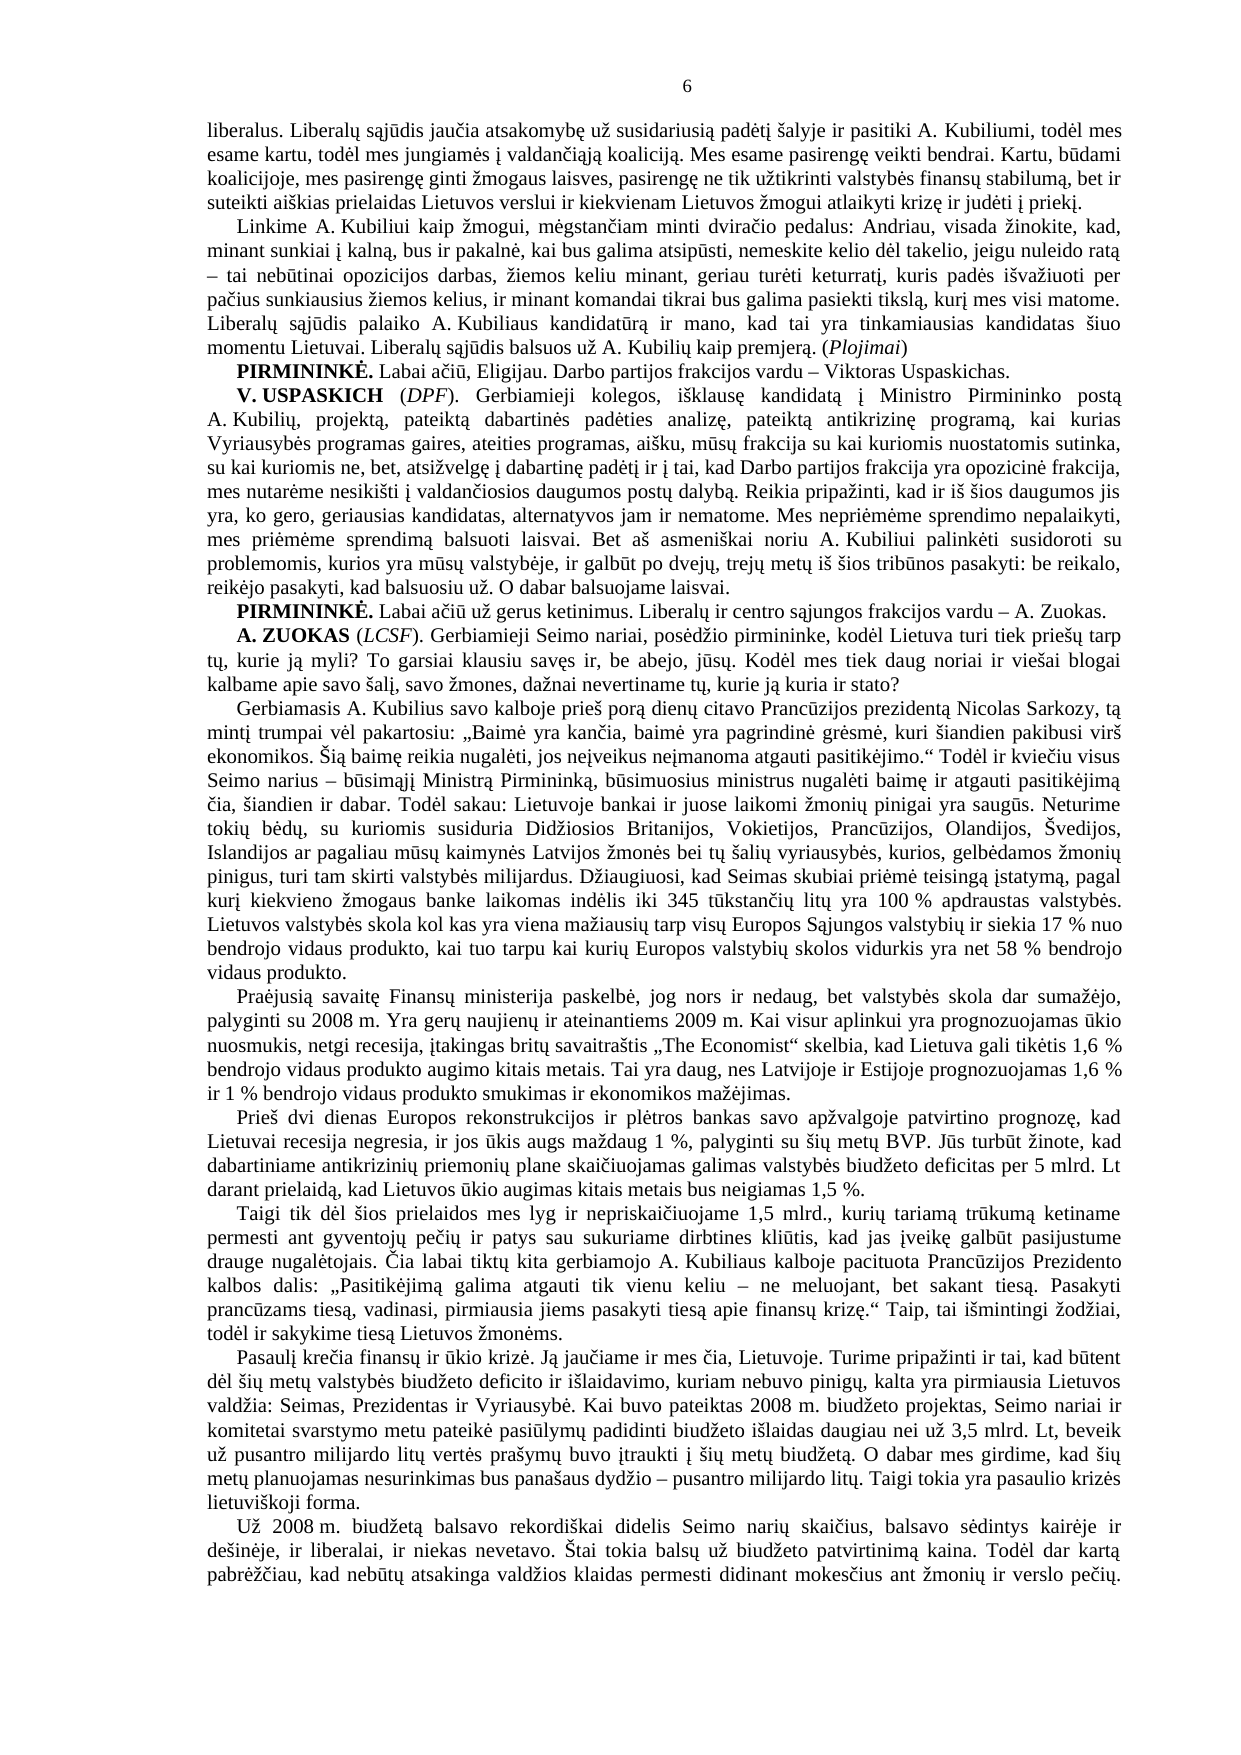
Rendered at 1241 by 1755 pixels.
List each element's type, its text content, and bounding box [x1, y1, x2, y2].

text Taigi tik dėl šios prielaidos mes lyg ir nepriskaičiuojame 1,5 mlrd., kurių tariamą trūkumą ketiname permesti ant gyventojų pečių ir patys sau sukuriame dirbtines kliūtis, kad jas įveikę galbūt pasijustume drauge nugalėtojais. Čia labai tiktų kita gerbiamojo A. Kubiliaus kalboje pacituota Prancūzijos Prezidento kalbos dalis: „Pasitikėjimą galima atgauti tik vienu keliu – ne meluojant, bet sakant tiesą. Pasakyti prancūzams tiesą, vadinasi, pirmiausia jiems pasakyti tiesą apie finansų krizę.“ Taip, tai išmintingi žodžiai, todėl ir sakykime tiesą Lietuvos žmonėms. [207, 1201, 1122, 1345]
text A. ZUOKAS (LCSF). Gerbiamieji Seimo nariai, posėdžio pirmininke, kodėl Lietuva turi tiek priešų tarp tų, kurie ją myli? To garsiai klausiu savęs ir, be abejo, jūsų. Kodėl mes tiek daug noriai ir viešai blogai kalbame apie savo šalį, savo žmones, dažnai nevertiname tų, kurie ją kuria ir stato? [207, 623, 1122, 696]
text Linkime A. Kubiliui kaip žmogui, mėgstančiam minti dviračio pedalus: Andriau, visada žinokite, kad, minant sunkiai į kalną, bus ir pakalnė, kai bus galima atsipūsti, nemeskite kelio dėl takelio, jeigu nuleido ratą – tai nebūtinai opozicijos darbas, žiemos keliu minant, geriau turėti keturratį, kuris padės išvažiuoti per pačius sunkiausius žiemos kelius, ir minant komandai tikrai bus galima pasiekti tikslą, kurį mes visi matome. Liberalų sąjūdis palaiko A. Kubiliaus kandidatūrą ir mano, kad tai yra tinkamiausias kandidatas šiuo momentu Lietuvai. Liberalų sąjūdis balsuos už A. Kubilių kaip premjerą. (Plojimai) [207, 214, 1122, 359]
text Gerbiamasis A. Kubilius savo kalboje prieš porą dienų citavo Prancūzijos prezidentą Nicolas Sarkozy, tą mintį trumpai vėl pakartosiu: „Baimė yra kančia, baimė yra pagrindinė grėsmė, kuri šiandien pakibusi virš ekonomikos. Šią baimę reikia nugalėti, jos neįveikus neįmanoma atgauti pasitikėjimo.“ Todėl ir kviečiu visus Seimo narius – būsimąjį Ministrą Pirmininką, būsimuosius ministrus nugalėti baimę ir atgauti pasitikėjimą čia, šiandien ir dabar. Todėl sakau: Lietuvoje bankai ir juose laikomi žmonių pinigai yra saugūs. Neturime tokių bėdų, su kuriomis susiduria Didžiosios Britanijos, Vokietijos, Prancūzijos, Olandijos, Švedijos, Islandijos ar pagaliau mūsų kaimynės Latvijos žmonės bei tų šalių vyriausybės, kurios, gelbėdamos žmonių pinigus, turi tam skirti valstybės milijardus. Džiaugiuosi, kad Seimas skubiai priėmė teisingą įstatymą, pagal kurį kiekvieno žmogaus banke laikomas indėlis iki 345 tūkstančių litų yra 100 % apdraustas valstybės. Lietuvos valstybės skola kol kas yra viena mažiausių tarp visų Europos Sąjungos valstybių ir siekia 17 % nuo bendrojo vidaus produkto, kai tuo tarpu kai kurių Europos valstybių skolos vidurkis yra net 58 % bendrojo vidaus produkto. [207, 696, 1122, 984]
text liberalus. Liberalų sąjūdis jaučia atsakomybę už susidariusią padėtį šalyje ir pasitiki A. Kubiliumi, todėl mes esame kartu, todėl mes jungiamės į valdančiąją koaliciją. Mes esame pasirengę veikti bendrai. Kartu, būdami koalicijoje, mes pasirengę ginti žmogaus laisves, pasirengę ne tik užtikrinti valstybės finansų stabilumą, bet ir suteikti aiškias prielaidas Lietuvos verslui ir kiekvienam Lietuvos žmogui atlaikyti krizę ir judėti į priekį. [207, 118, 1122, 214]
text Pasaulį krečia finansų ir ūkio krizė. Ją jaučiame ir mes čia, Lietuvoje. Turime pripažinti ir tai, kad būtent dėl šių metų valstybės biudžeto deficito ir išlaidavimo, kuriam nebuvo pinigų, kalta yra pirmiausia Lietuvos valdžia: Seimas, Prezidentas ir Vyriausybė. Kai buvo pateiktas 2008 m. biudžeto projektas, Seimo nariai ir komitetai svarstymo metu pateikė pasiūlymų padidinti biudžeto išlaidas daugiau nei už 3,5 mlrd. Lt, beveik už pusantro milijardo litų vertės prašymų buvo įtraukti į šių metų biudžetą. O dabar mes girdime, kad šių metų planuojamas nesurinkimas bus panašaus dydžio – pusantro milijardo litų. Taigi tokia yra pasaulio krizės lietuviškoji forma. [207, 1345, 1122, 1514]
text PIRMININKĖ. Labai ačiū, Eligijau. Darbo partijos frakcijos vardu – Viktoras Uspaskichas. [207, 359, 1122, 383]
text PIRMININKĖ. Labai ačiū už gerus ketinimus. Liberalų ir centro sąjungos frakcijos vardu – A. Zuokas. [207, 599, 1122, 623]
text Prieš dvi dienas Europos rekonstrukcijos ir plėtros bankas savo apžvalgoje patvirtino prognozę, kad Lietuvai recesija negresia, ir jos ūkis augs maždaug 1 %, palyginti su šių metų BVP. Jūs turbūt žinote, kad dabartiniame antikrizinių priemonių plane skaičiuojamas galimas valstybės biudžeto deficitas per 5 mlrd. Lt darant prielaidą, kad Lietuvos ūkio augimas kitais metais bus neigiamas 1,5 %. [207, 1105, 1122, 1201]
text Praėjusią savaitę Finansų ministerija paskelbė, jog nors ir nedaug, bet valstybės skola dar sumažėjo, palyginti su 2008 m. Yra gerų naujienų ir ateinantiems 2009 m. Kai visur aplinkui yra prognozuojamas ūkio nuosmukis, netgi recesija, įtakingas britų savaitraštis „The Economist“ skelbia, kad Lietuva gali tikėtis 1,6 % bendrojo vidaus produkto augimo kitais metais. Tai yra daug, nes Latvijoje ir Estijoje prognozuojamas 1,6 % ir 1 % bendrojo vidaus produkto smukimas ir ekonomikos mažėjimas. [207, 984, 1122, 1105]
text V. USPASKICH (DPF). Gerbiamieji kolegos, išklausę kandidatą į Ministro Pirmininko postą A. Kubilių, projektą, pateiktą dabartinės padėties analizę, pateiktą antikrizinę programą, kai kurias Vyriausybės programas gaires, ateities programas, aišku, mūsų frakcija su kai kuriomis nuostatomis sutinka, su kai kuriomis ne, bet, atsižvelgę į dabartinę padėtį ir į tai, kad Darbo partijos frakcija yra opozicinė frakcija, mes nutarėme nesikišti į valdančiosios daugumos postų dalybą. Reikia pripažinti, kad ir iš šios daugumos jis yra, ko gero, geriausias kandidatas, alternatyvos jam ir nematome. Mes nepriėmėme sprendimo nepalaikyti, mes priėmėme sprendimą balsuoti laisvai. Bet aš asmeniškai noriu A. Kubiliui palinkėti susidoroti su problemomis, kurios yra mūsų valstybėje, ir galbūt po dvejų, trejų metų iš šios tribūnos pasakyti: be reikalo, reikėjo pasakyti, kad balsuosiu už. O dabar balsuojame laisvai. [207, 383, 1122, 599]
text Už 2008 m. biudžetą balsavo rekordiškai didelis Seimo narių skaičius, balsavo sėdintys kairėje ir dešinėje, ir liberalai, ir niekas nevetavo. Štai tokia balsų už biudžeto patvirtinimą kaina. Todėl dar kartą pabrėžčiau, kad nebūtų atsakinga valdžios klaidas permesti didinant mokesčius ant žmonių ir verslo pečių. [207, 1514, 1122, 1586]
